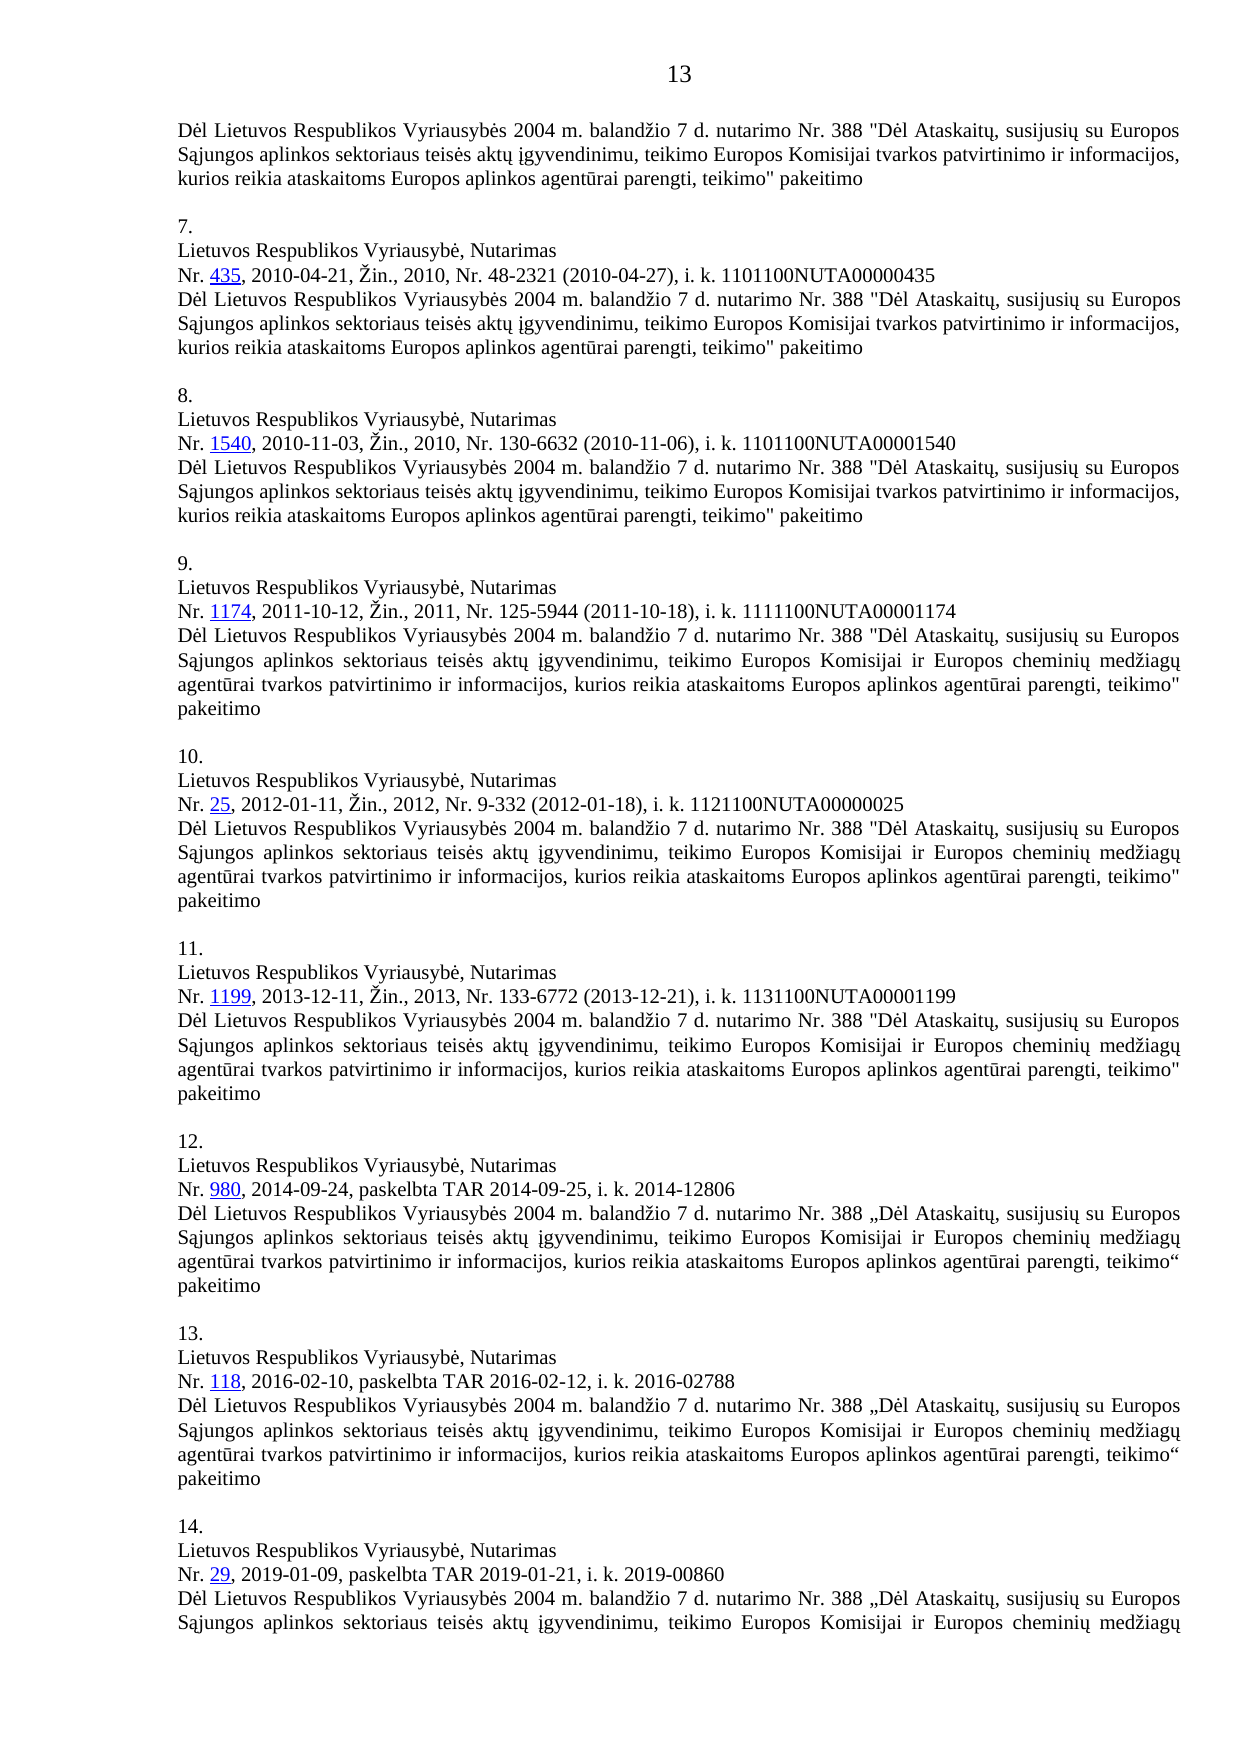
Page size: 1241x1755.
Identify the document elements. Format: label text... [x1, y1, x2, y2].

text Lietuvos Respublikos Vyriausybė, Nutarimas [177, 407, 1181, 431]
text Nr. 1174, 2011-10-12, Žin., 2011, Nr. 125-5944 (2011-10-18), i. k. 1111100NUTA00001174 [177, 599, 1181, 623]
text Dėl Lietuvos Respublikos Vyriausybės 2004 m. balandžio 7 d. nutarimo Nr. 388 "Dėl Ataskaitų, susijusių su Europos Sąjungos aplinkos sektoriaus teisės aktų įgyvendinimu, teikimo Europos Komisijai ir Europos cheminių medžiagų agentūrai tvarkos patvirtinimo ir informacijos, kurios reikia ataskaitoms Europos aplinkos agentūrai parengti, teikimo" pakeitimo [177, 1008, 1181, 1105]
text Lietuvos Respublikos Vyriausybė, Nutarimas [177, 1153, 1181, 1177]
text Dėl Lietuvos Respublikos Vyriausybės 2004 m. balandžio 7 d. nutarimo Nr. 388 "Dėl Ataskaitų, susijusių su Europos Sąjungos aplinkos sektoriaus teisės aktų įgyvendinimu, teikimo Europos Komisijai tvarkos patvirtinimo ir informacijos, kurios reikia ataskaitoms Europos aplinkos agentūrai parengti, teikimo" pakeitimo [177, 455, 1181, 527]
text Dėl Lietuvos Respublikos Vyriausybės 2004 m. balandžio 7 d. nutarimo Nr. 388 "Dėl Ataskaitų, susijusių su Europos Sąjungos aplinkos sektoriaus teisės aktų įgyvendinimu, teikimo Europos Komisijai tvarkos patvirtinimo ir informacijos, kurios reikia ataskaitoms Europos aplinkos agentūrai parengti, teikimo" pakeitimo [177, 287, 1181, 359]
text Nr. 29, 2019-01-09, paskelbta TAR 2019-01-21, i. k. 2019-00860 [177, 1562, 1181, 1586]
text Dėl Lietuvos Respublikos Vyriausybės 2004 m. balandžio 7 d. nutarimo Nr. 388 „Dėl Ataskaitų, susijusių su Europos Sąjungos aplinkos sektoriaus teisės aktų įgyvendinimu, teikimo Europos Komisijai ir Europos cheminių medžiagų agentūrai tvarkos patvirtinimo ir informacijos, kurios reikia ataskaitoms Europos aplinkos agentūrai parengti, teikimo“ pakeitimo [177, 1393, 1181, 1490]
text Nr. 435, 2010-04-21, Žin., 2010, Nr. 48-2321 (2010-04-27), i. k. 1101100NUTA00000435 [177, 262, 1181, 287]
text Lietuvos Respublikos Vyriausybė, Nutarimas [177, 575, 1181, 599]
text 10. [177, 744, 1181, 768]
text 7. [177, 214, 1181, 238]
text Lietuvos Respublikos Vyriausybė, Nutarimas [177, 238, 1181, 262]
text Lietuvos Respublikos Vyriausybė, Nutarimas [177, 1345, 1181, 1369]
text Lietuvos Respublikos Vyriausybė, Nutarimas [177, 960, 1181, 984]
text 14. [177, 1514, 1181, 1538]
text Nr. 980, 2014-09-24, paskelbta TAR 2014-09-25, i. k. 2014-12806 [177, 1177, 1181, 1201]
text Dėl Lietuvos Respublikos Vyriausybės 2004 m. balandžio 7 d. nutarimo Nr. 388 „Dėl Ataskaitų, susijusių su Europos Sąjungos aplinkos sektoriaus teisės aktų įgyvendinimu, teikimo Europos Komisijai ir Europos cheminių medžiagų [177, 1586, 1181, 1634]
text Dėl Lietuvos Respublikos Vyriausybės 2004 m. balandžio 7 d. nutarimo Nr. 388 "Dėl Ataskaitų, susijusių su Europos Sąjungos aplinkos sektoriaus teisės aktų įgyvendinimu, teikimo Europos Komisijai ir Europos cheminių medžiagų agentūrai tvarkos patvirtinimo ir informacijos, kurios reikia ataskaitoms Europos aplinkos agentūrai parengti, teikimo" pakeitimo [177, 816, 1181, 912]
text Nr. 1199, 2013-12-11, Žin., 2013, Nr. 133-6772 (2013-12-21), i. k. 1131100NUTA00001199 [177, 984, 1181, 1008]
text 11. [177, 936, 1181, 960]
text Nr. 1540, 2010-11-03, Žin., 2010, Nr. 130-6632 (2010-11-06), i. k. 1101100NUTA00001540 [177, 431, 1181, 455]
text Dėl Lietuvos Respublikos Vyriausybės 2004 m. balandžio 7 d. nutarimo Nr. 388 "Dėl Ataskaitų, susijusių su Europos Sąjungos aplinkos sektoriaus teisės aktų įgyvendinimu, teikimo Europos Komisijai ir Europos cheminių medžiagų agentūrai tvarkos patvirtinimo ir informacijos, kurios reikia ataskaitoms Europos aplinkos agentūrai parengti, teikimo" pakeitimo [177, 623, 1181, 720]
text 13. [177, 1321, 1181, 1345]
text Lietuvos Respublikos Vyriausybė, Nutarimas [177, 768, 1181, 792]
text Lietuvos Respublikos Vyriausybė, Nutarimas [177, 1538, 1181, 1562]
text Dėl Lietuvos Respublikos Vyriausybės 2004 m. balandžio 7 d. nutarimo Nr. 388 "Dėl Ataskaitų, susijusių su Europos Sąjungos aplinkos sektoriaus teisės aktų įgyvendinimu, teikimo Europos Komisijai tvarkos patvirtinimo ir informacijos, kurios reikia ataskaitoms Europos aplinkos agentūrai parengti, teikimo" pakeitimo [177, 118, 1181, 190]
text 9. [177, 551, 1181, 575]
text Dėl Lietuvos Respublikos Vyriausybės 2004 m. balandžio 7 d. nutarimo Nr. 388 „Dėl Ataskaitų, susijusių su Europos Sąjungos aplinkos sektoriaus teisės aktų įgyvendinimu, teikimo Europos Komisijai ir Europos cheminių medžiagų agentūrai tvarkos patvirtinimo ir informacijos, kurios reikia ataskaitoms Europos aplinkos agentūrai parengti, teikimo“ pakeitimo [177, 1201, 1181, 1297]
text 8. [177, 383, 1181, 407]
text Nr. 118, 2016-02-10, paskelbta TAR 2016-02-12, i. k. 2016-02788 [177, 1369, 1181, 1393]
text Nr. 25, 2012-01-11, Žin., 2012, Nr. 9-332 (2012-01-18), i. k. 1121100NUTA00000025 [177, 792, 1181, 816]
text 12. [177, 1129, 1181, 1153]
